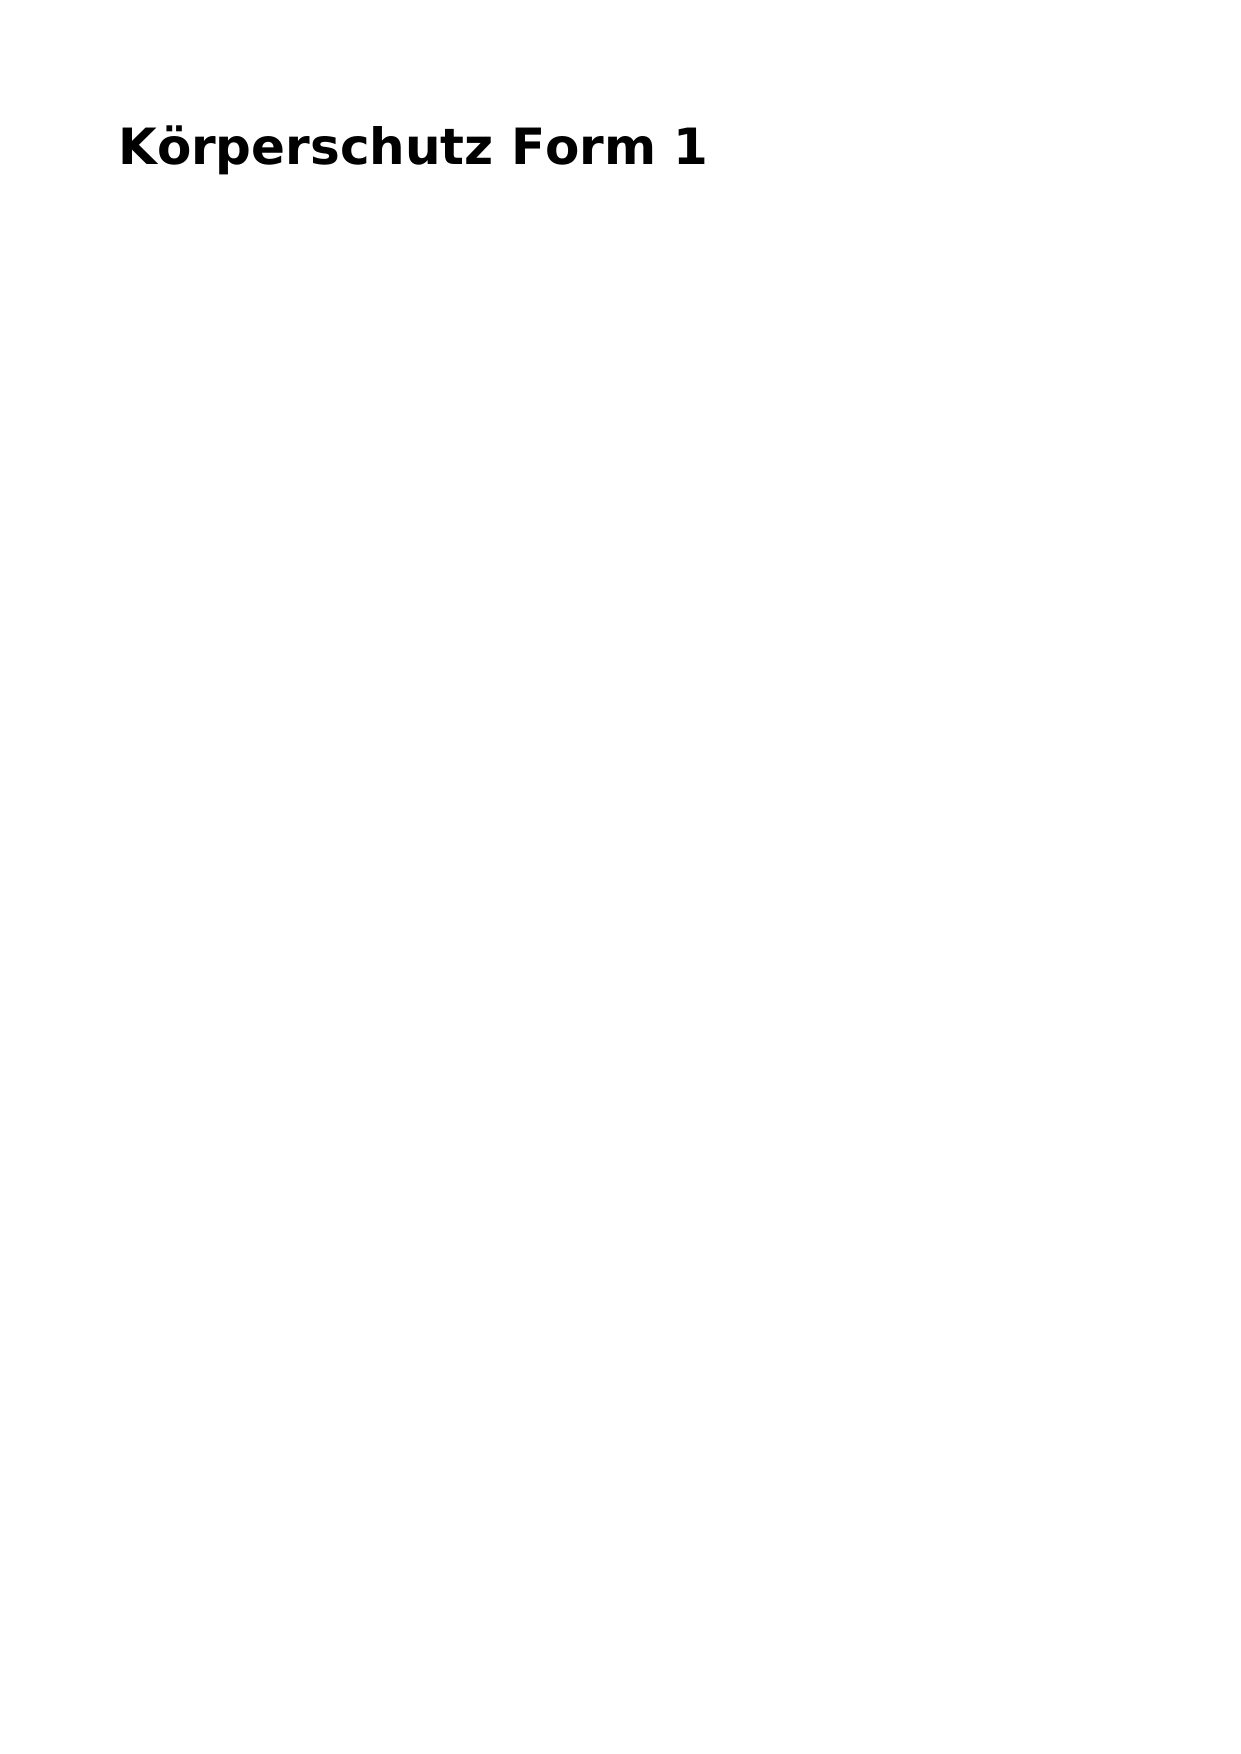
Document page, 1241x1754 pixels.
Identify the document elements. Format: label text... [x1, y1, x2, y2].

subtitle Körperschutz Form 1 [118, 118, 1122, 176]
